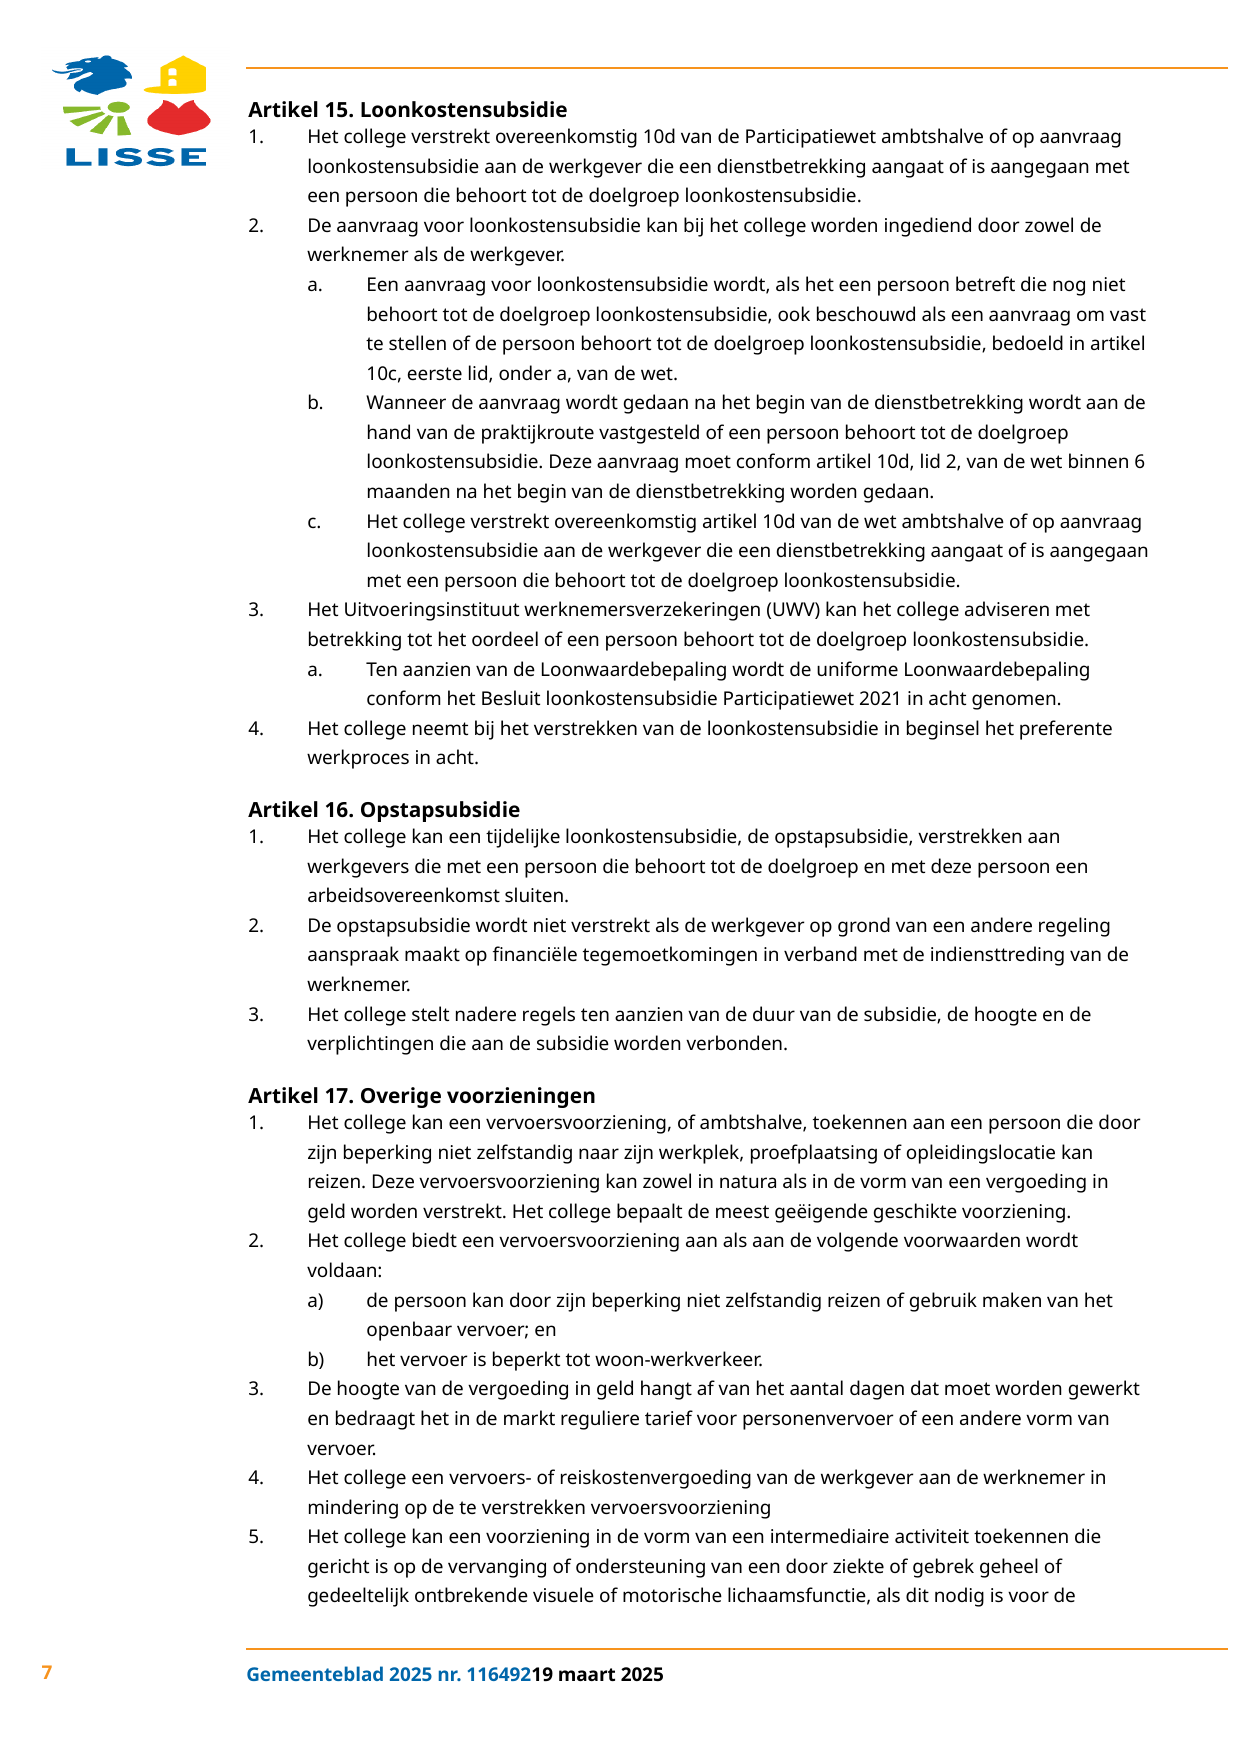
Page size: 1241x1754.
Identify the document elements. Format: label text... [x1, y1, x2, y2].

list Ten aanzien van de Loonwaardebepaling wordt de uniforme Loonwaardebepaling conform het Besluit loonkostensubsidie Participatiewet 2021 in acht genomen. [307, 656, 1152, 711]
list het vervoer is beperkt tot woon-werkverkeer. [307, 1346, 1152, 1372]
list Het college kan een tijdelijke loonkostensubsidie, de opstapsubsidie, verstrekken aan werkgevers die met een persoon die behoort tot de doelgroep en met deze persoon een arbeidsovereenkomst sluiten. [248, 823, 1152, 908]
text Artikel 17. Overige voorzieningen [248, 1081, 1152, 1109]
list Het college kan een vervoersvoorziening, of ambtshalve, toekennen aan een persoon die door zijn beperking niet zelfstandig naar zijn werkplek, proefplaatsing of opleidingslocatie kan reizen. Deze vervoersvoorziening kan zowel in natura als in de vorm van een vergoeding in geld worden verstrekt. Het college bepaalt de meest geëigende geschikte voorziening. [248, 1109, 1152, 1224]
list Het college biedt een vervoersvoorziening aan als aan de volgende voorwaarden wordt voldaan: [248, 1228, 1152, 1283]
list Het college een vervoers- of reiskostenvergoeding van de werkgever aan de werknemer in mindering op de te verstrekken vervoersvoorziening [248, 1464, 1152, 1519]
list Het college stelt nadere regels ten aanzien van de duur van de subsidie, de hoogte en de verplichtingen die aan de subsidie worden verbonden. [248, 1001, 1152, 1056]
list De aanvraag voor loonkostensubsidie kan bij het college worden ingediend door zowel de werknemer als de werkgever. [248, 212, 1152, 267]
list Het college neemt bij het verstrekken van de loonkostensubsidie in beginsel het preferente werkproces in acht. [248, 715, 1152, 770]
list Een aanvraag voor loonkostensubsidie wordt, als het een persoon betreft die nog niet behoort tot de doelgroep loonkostensubsidie, ook beschouwd als een aanvraag om vast te stellen of de persoon behoort tot de doelgroep loonkostensubsidie, bedoeld in artikel 10c, eerste lid, onder a, van de wet. [307, 271, 1152, 386]
list De opstapsubsidie wordt niet verstrekt als de werkgever op grond van een andere regeling aanspraak maakt op financiële tegemoetkomingen in verband met de indiensttreding van de werknemer. [248, 912, 1152, 997]
list Het college kan een voorziening in de vorm van een intermediaire activiteit toekennen die gericht is op de vervanging of ondersteuning van een door ziekte of gebrek geheel of gedeeltelijk ontbrekende visuele of motorische lichaamsfunctie, als dit nodig is voor de [248, 1523, 1152, 1608]
text Artikel 16. Opstapsubsidie [248, 795, 1152, 823]
list Het college verstrekt overeenkomstig 10d van de Participatiewet ambtshalve of op aanvraag loonkostensubsidie aan de werkgever die een dienstbetrekking aangaat of is aangegaan met een persoon die behoort tot de doelgroep loonkostensubsidie. [248, 123, 1152, 208]
text Artikel 15. Loonkostensubsidie [248, 95, 1152, 123]
list Het Uitvoeringsinstituut werknemersverzekeringen (UWV) kan het college adviseren met betrekking tot het oordeel of een persoon behoort tot de doelgroep loonkostensubsidie. [248, 597, 1152, 652]
picture [41, 47, 231, 172]
list de persoon kan door zijn beperking niet zelfstandig reizen of gebruik maken van het openbaar vervoer; en [307, 1287, 1152, 1342]
list De hoogte van de vergoeding in geld hangt af van het aantal dagen dat moet worden gewerkt en bedraagt het in de markt reguliere tarief voor personenvervoer of een andere vorm van vervoer. [248, 1376, 1152, 1460]
list Wanneer de aanvraag wordt gedaan na het begin van de dienstbetrekking wordt aan de hand van de praktijkroute vastgesteld of een persoon behoort tot de doelgroep loonkostensubsidie. Deze aanvraag moet conform artikel 10d, lid 2, van de wet binnen 6 maanden na het begin van de dienstbetrekking worden gedaan. [307, 389, 1152, 504]
list Het college verstrekt overeenkomstig artikel 10d van de wet ambtshalve of op aanvraag loonkostensubsidie aan de werkgever die een dienstbetrekking aangaat of is aangegaan met een persoon die behoort tot de doelgroep loonkostensubsidie. [307, 508, 1152, 593]
